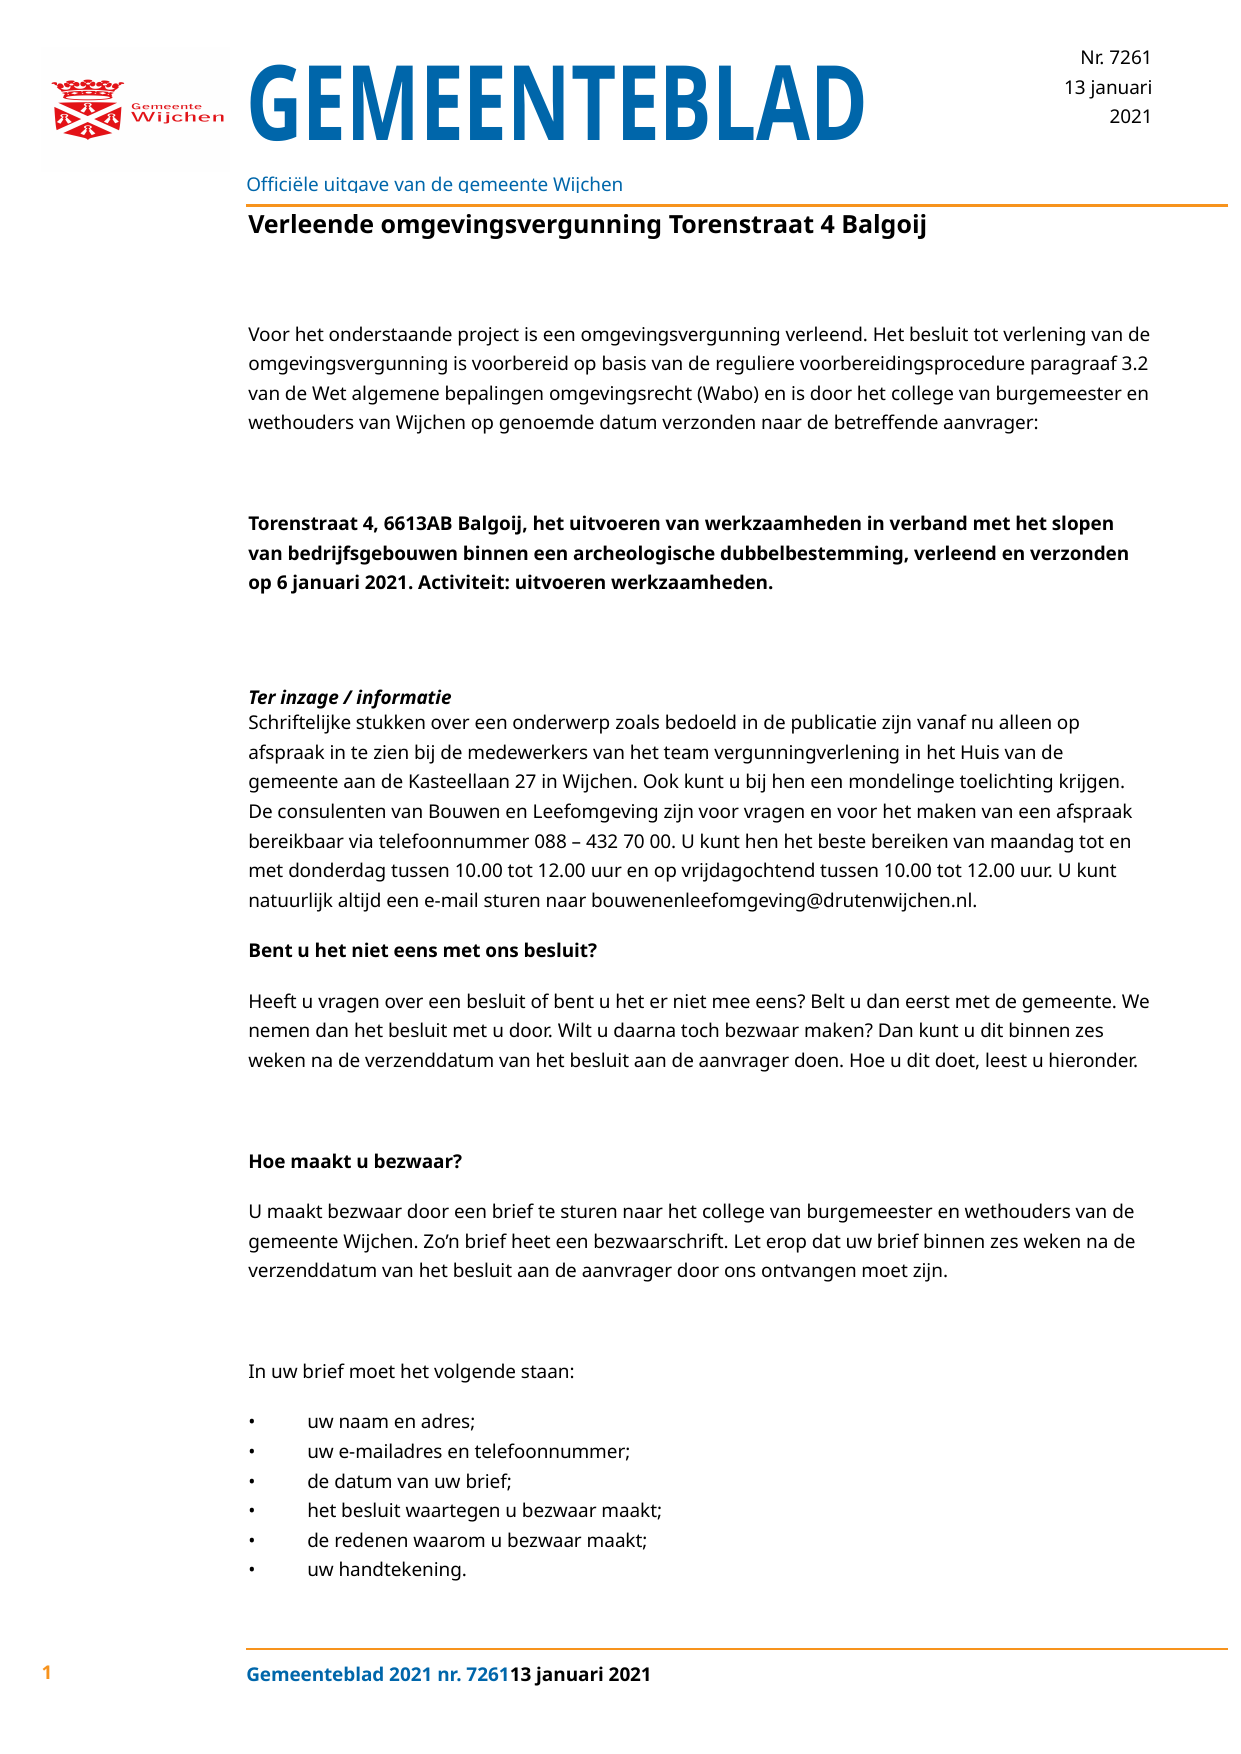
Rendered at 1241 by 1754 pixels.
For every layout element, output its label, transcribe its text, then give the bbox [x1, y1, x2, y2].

text Torenstraat 4, 6613AB Balgoij, het uitvoeren van werkzaamheden in verband met het slopen van bedrijfsgebouwen binnen een archeologische dubbelbestemming, verleend en verzonden op 6 januari 2021. Activiteit: uitvoeren werkzaamheden. [248, 510, 1152, 595]
text Voor het onderstaande project is een omgevingsvergunning verleend. Het besluit tot verlening van de omgevingsvergunning is voorbereid op basis van de reguliere voorbereidingsprocedure paragraaf 3.2 van de Wet algemene bepalingen omgevingsrecht (Wabo) en is door het college van burgemeester en wethouders van Wijchen op genoemde datum verzonden naar de betreffende aanvrager: [248, 321, 1152, 435]
text Hoe maakt u bezwaar? [248, 1148, 1152, 1174]
text In uw brief moet het volgende staan: [248, 1358, 1152, 1384]
picture [41, 47, 231, 172]
list de datum van uw brief; [248, 1468, 1152, 1494]
list het besluit waartegen u bezwaar maakt; [248, 1497, 1152, 1523]
list uw e-mailadres en telefoonnummer; [248, 1438, 1152, 1464]
list de redenen waarom u bezwaar maakt; [248, 1527, 1152, 1553]
text Heeft u vragen over een besluit of bent u het er niet mee eens? Belt u dan eerst met de gemeente. We nemen dan het besluit met u door. Wilt u daarna toch bezwaar maken? Dan kunt u dit binnen zes weken na de verzenddatum van het besluit aan de aanvrager doen. Hoe u dit doet, leest u hieronder. [248, 988, 1152, 1073]
text Ter inzage / informatie [248, 684, 1152, 709]
text Bent u het niet eens met ons besluit? [248, 937, 1152, 963]
text Verleende omgevingsvergunning Torenstraat 4 Balgoij [248, 207, 1152, 241]
list uw naam en adres; [248, 1409, 1152, 1434]
text Schriftelijke stukken over een onderwerp zoals bedoeld in de publicatie zijn vanaf nu alleen op afspraak in te zien bij de medewerkers van het team vergunningverlening in het Huis van de gemeente aan de Kasteellaan 27 in Wijchen. Ook kunt u bij hen een mondelinge toelichting krijgen. De consulenten van Bouwen en Leefomgeving zijn voor vragen en voor het maken van een afspraak bereikbaar via telefoonnummer 088 – 432 70 00. U kunt hen het beste bereiken van maandag tot en met donderdag tussen 10.00 tot 12.00 uur en op vrijdagochtend tussen 10.00 tot 12.00 uur. U kunt natuurlijk altijd een e-mail sturen naar bouwenenleefomgeving@drutenwijchen.nl. [248, 709, 1152, 913]
list uw handtekening. [248, 1557, 1152, 1582]
text U maakt bezwaar door een brief te sturen naar het college van burgemeester en wethouders van de gemeente Wijchen. Zo’n brief heet een bezwaarschrift. Let erop dat uw brief binnen zes weken na de verzenddatum van het besluit aan de aanvrager door ons ontvangen moet zijn. [248, 1198, 1152, 1283]
